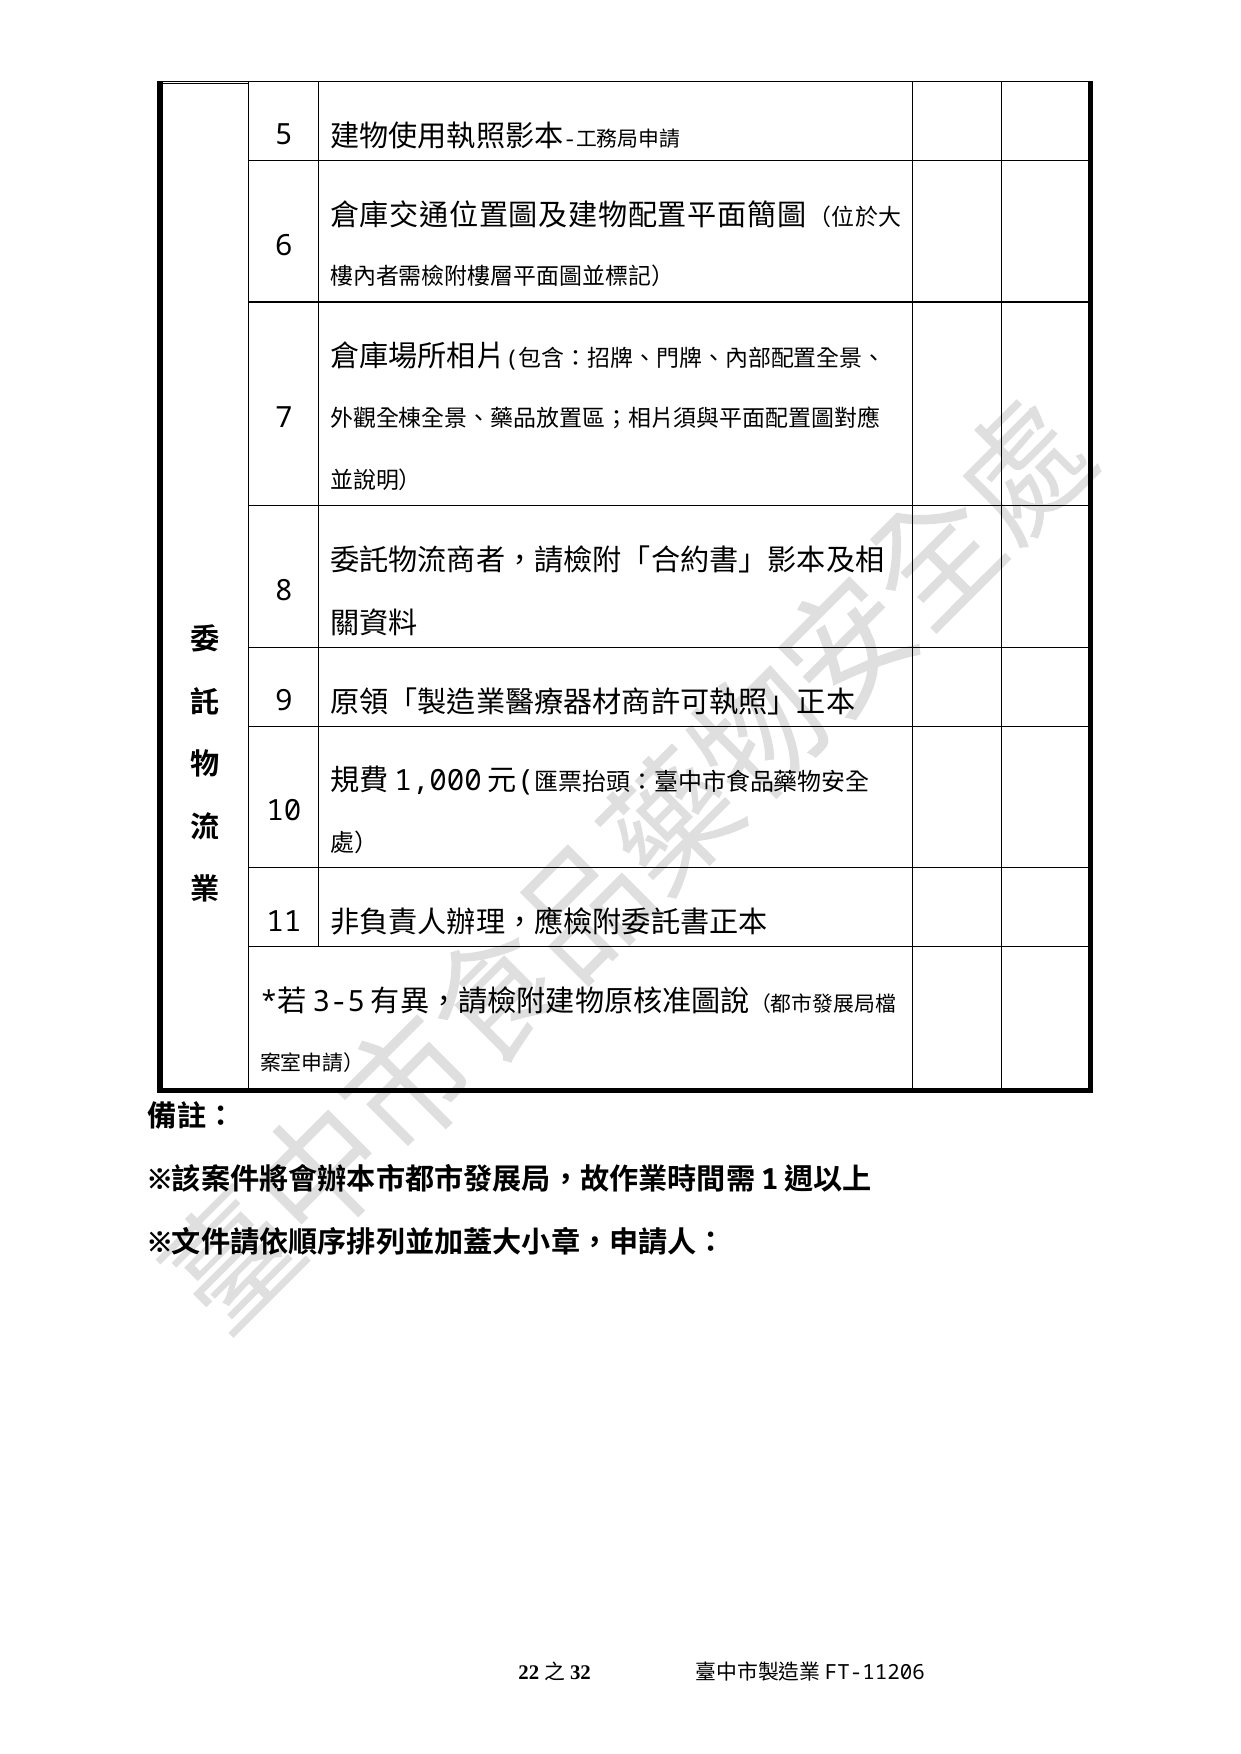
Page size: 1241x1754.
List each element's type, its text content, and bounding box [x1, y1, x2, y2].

text ※該案件將會辦本市都市發展局，故作業時間需1週以上 [148, 1135, 288, 1198]
text ※文件請依順序排列並加蓋大小章，申請人： [216, 1198, 1107, 1260]
table_cell [913, 727, 1001, 867]
table_cell 建物使用執照影本-工務局申請 [319, 82, 912, 160]
table_cell [913, 523, 949, 559]
table_cell [1002, 506, 1088, 647]
table_cell [1005, 506, 1013, 515]
table_cell [1002, 727, 1088, 867]
table_cell [1019, 486, 1035, 503]
table_cell [913, 947, 1001, 1088]
table_cell 非負責人辦理，應檢附委託書正本 [534, 868, 584, 908]
text ※文件請依順序排列並加蓋大小章，申請人： [148, 1198, 216, 1260]
text ※該案件將會辦本市都市發展局，故作業時間需1週以上 [275, 1157, 319, 1198]
table_cell *若3-5有異，請檢附建物原核准圖說（都市發展局檔案室申請） [249, 947, 912, 1088]
table_cell [1002, 868, 1088, 946]
table_cell 10 [249, 727, 318, 867]
table_cell [913, 506, 965, 514]
table_cell [913, 161, 1001, 301]
table_cell [1002, 648, 1088, 726]
table_cell 非負責人辦理，應檢附委託書正本 [603, 887, 642, 924]
table_cell [1002, 303, 1088, 505]
table_cell 9 [249, 648, 318, 726]
table_cell 非負責人辦理，應檢附委託書正本 [569, 868, 912, 946]
table_cell 倉庫場所相片(包含：招牌、門牌、內部配置全景、外觀全棟全景、藥品放置區；相片須與平面配置圖對應並說明） [319, 303, 912, 505]
text 備註： [148, 1093, 395, 1135]
table_cell [1067, 486, 1088, 505]
table_cell 委託物流商者，請檢附「合約書」影本及相關資料 [319, 506, 912, 647]
table_cell [1002, 161, 1088, 301]
table_cell [913, 868, 1001, 946]
table_cell 11 [249, 868, 318, 946]
text [381, 1093, 1107, 1135]
table_cell 7 [249, 303, 318, 505]
table_cell [936, 506, 1001, 586]
table_cell 倉庫交通位置圖及建物配置平面簡圖（位於大樓內者需檢附樓層平面圖並標記） [319, 161, 912, 301]
table_cell 非負責人辦理，應檢附委託書正本 [319, 868, 568, 946]
table_cell 委託物流業 [163, 84, 248, 1088]
table_cell 規費1,000元(匯票抬頭：臺中市食品藥物安全處） [319, 727, 912, 867]
table_cell 8 [249, 506, 318, 647]
table_cell [913, 303, 1001, 505]
table_cell [976, 454, 1001, 501]
table_cell [913, 559, 1001, 647]
table_cell 非負責人辦理，應檢附委託書正本 [563, 931, 595, 946]
table_cell 非負責人辦理，應檢附委託書正本 [596, 914, 628, 946]
table_cell 5 [249, 82, 318, 160]
table_cell [1002, 82, 1088, 160]
table_cell 原領「製造業醫療器材商許可執照」正本 [319, 648, 912, 726]
table_cell [993, 427, 1001, 439]
table_cell [1002, 947, 1088, 1088]
table_cell [913, 648, 1001, 726]
table_cell 6 [249, 161, 318, 301]
text ※文件請依順序排列並加蓋大小章，申請人： [203, 1198, 235, 1227]
table_cell [913, 82, 1001, 160]
text ※該案件將會辦本市都市發展局，故作業時間需1週以上 [304, 1135, 352, 1171]
text ※該案件將會辦本市都市發展局，故作業時間需1週以上 [342, 1135, 1107, 1198]
